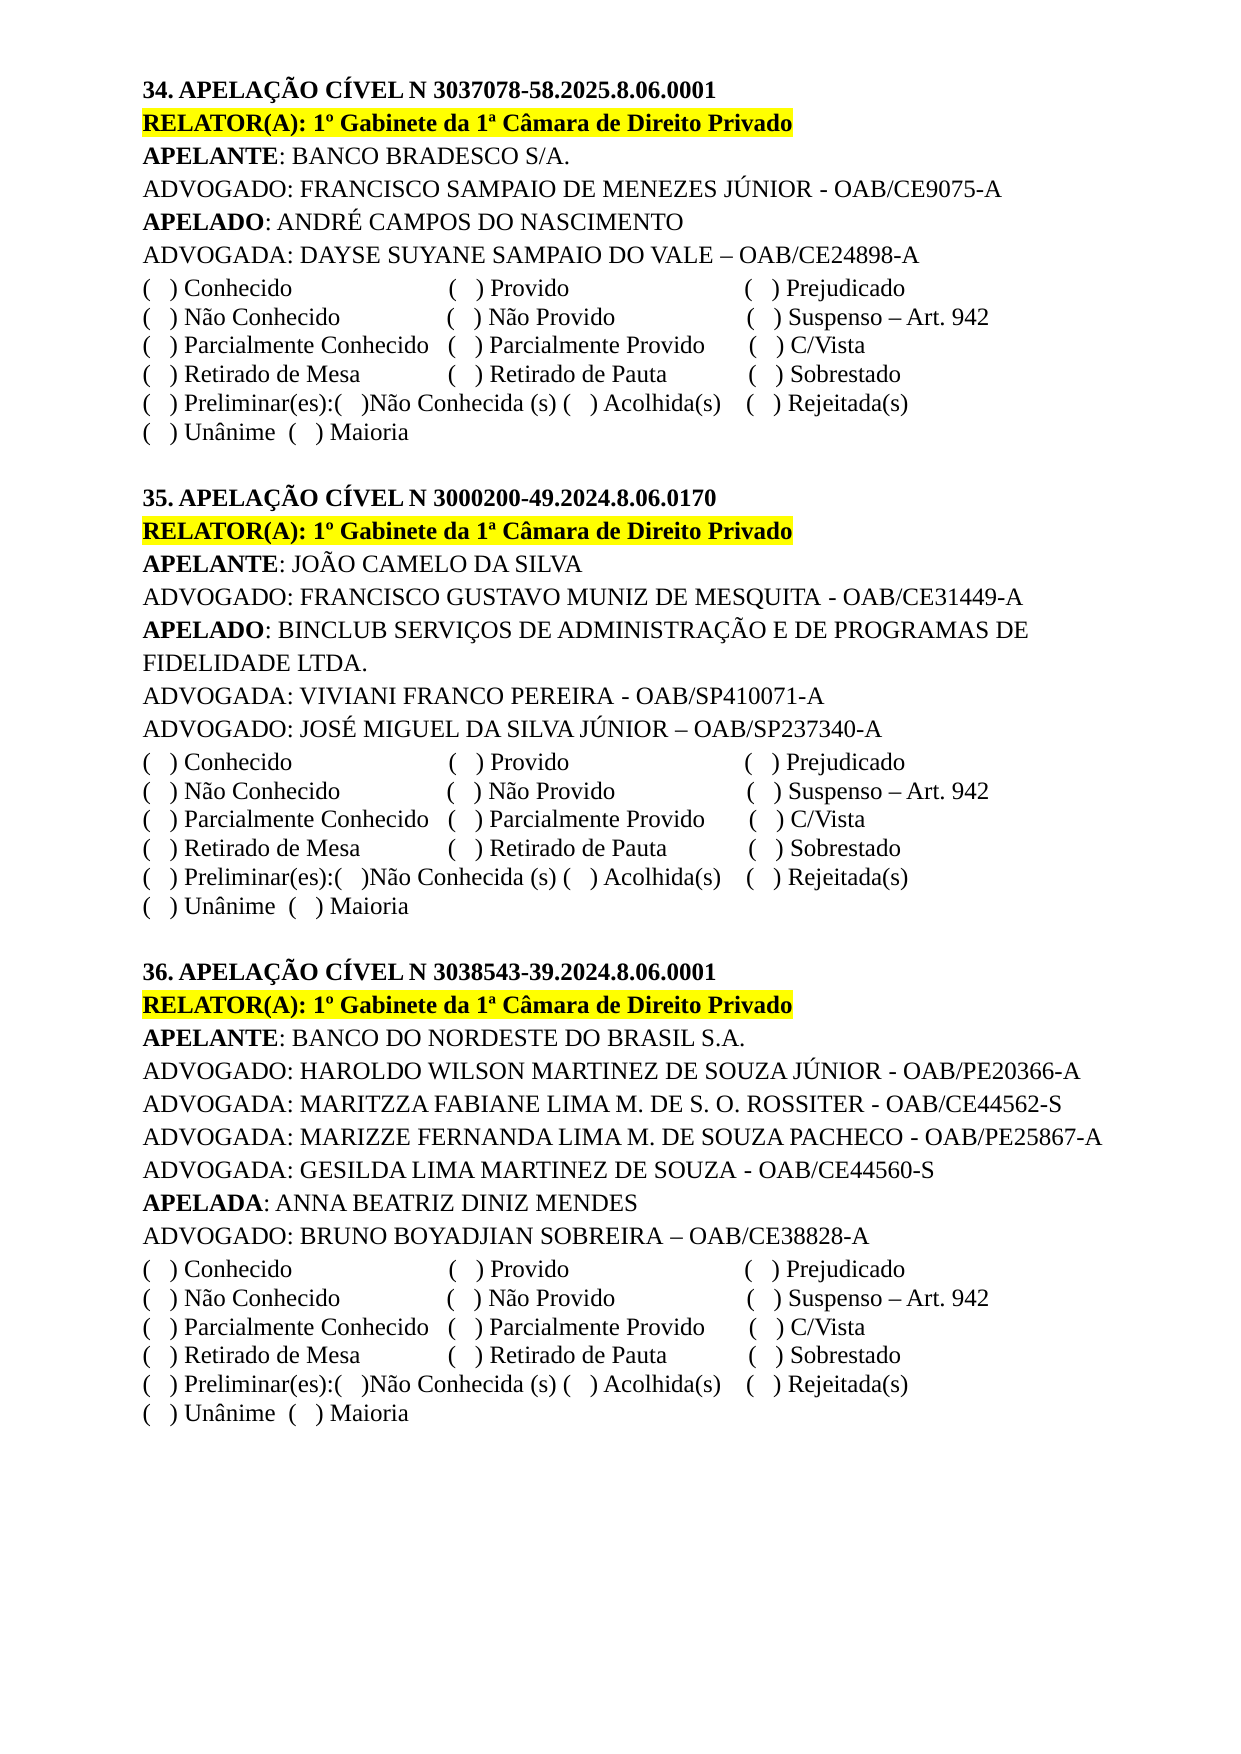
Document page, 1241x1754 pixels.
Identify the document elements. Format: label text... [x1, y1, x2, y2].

text ( ) Retirado de Mesa ( ) Retirado de Pauta ( ) Sobrestado [142, 359, 1158, 388]
text ( ) Não Conhecido ( ) Não Provido ( ) Suspenso – Art. 942 [142, 776, 1158, 804]
text ( ) Retirado de Mesa ( ) Retirado de Pauta ( ) Sobrestado [142, 833, 1158, 862]
text ( ) Preliminar(es):( )Não Conhecida (s) ( ) Acolhida(s) ( ) Rejeitada(s) [142, 862, 1158, 891]
text ( ) Conhecido ( ) Provido ( ) Prejudicado [142, 1254, 1141, 1283]
text ( ) Parcialmente Conhecido ( ) Parcialmente Provido ( ) C/Vista [142, 1312, 1158, 1340]
text ( ) Preliminar(es):( )Não Conhecida (s) ( ) Acolhida(s) ( ) Rejeitada(s) [142, 388, 1158, 417]
text ( ) Unânime ( ) Maioria [142, 1398, 1141, 1493]
text ( ) Retirado de Mesa ( ) Retirado de Pauta ( ) Sobrestado [142, 1340, 1158, 1369]
text ( ) Preliminar(es):( )Não Conhecida (s) ( ) Acolhida(s) ( ) Rejeitada(s) [142, 1369, 1158, 1398]
text ( ) Conhecido ( ) Provido ( ) Prejudicado [142, 273, 1141, 302]
text 34. APELAÇÃO CÍVEL N 3037078-58.2025.8.06.0001 RELATOR(A): 1º Gabinete da 1ª Câmara de Direito Privado APELANTE: BANCO BRADESCO S/A. ADVOGADO: FRANCISCO SAMPAIO DE MENEZES JÚNIOR - OAB/CE9075-A APELADO: ANDRÉ CAMPOS DO NASCIMENTO ADVOGADA: DAYSE SUYANE SAMPAIO DO VALE – OAB/CE24898-A [142, 75, 1141, 269]
text ( ) Não Conhecido ( ) Não Provido ( ) Suspenso – Art. 942 [142, 1283, 1158, 1312]
text ( ) Parcialmente Conhecido ( ) Parcialmente Provido ( ) C/Vista [142, 331, 1158, 359]
text ( ) Parcialmente Conhecido ( ) Parcialmente Provido ( ) C/Vista [142, 804, 1158, 833]
text ( ) Unânime ( ) Maioria 35. APELAÇÃO CÍVEL N 3000200-49.2024.8.06.0170 RELATOR(A): 1º Gabinete da 1ª Câmara de Direito Privado APELANTE: JOÃO CAMELO DA SILVA ADVOGADO: FRANCISCO GUSTAVO MUNIZ DE MESQUITA - OAB/CE31449-A APELADO: BINCLUB SERVIÇOS DE ADMINISTRAÇÃO E DE PROGRAMAS DE FIDELIDADE LTDA. ADVOGADA: VIVIANI FRANCO PEREIRA - OAB/SP410071-A ADVOGADO: JOSÉ MIGUEL DA SILVA JÚNIOR – OAB/SP237340-A [142, 417, 1141, 743]
text ( ) Conhecido ( ) Provido ( ) Prejudicado [142, 747, 1141, 776]
text ( ) Não Conhecido ( ) Não Provido ( ) Suspenso – Art. 942 [142, 302, 1158, 331]
text ( ) Unânime ( ) Maioria 36. APELAÇÃO CÍVEL N 3038543-39.2024.8.06.0001 RELATOR(A): 1º Gabinete da 1ª Câmara de Direito Privado APELANTE: BANCO DO NORDESTE DO BRASIL S.A. ADVOGADO: HAROLDO WILSON MARTINEZ DE SOUZA JÚNIOR - OAB/PE20366-A ADVOGADA: MARITZZA FABIANE LIMA M. DE S. O. ROSSITER - OAB/CE44562-S ADVOGADA: MARIZZE FERNANDA LIMA M. DE SOUZA PACHECO - OAB/PE25867-A ADVOGADA: GESILDA LIMA MARTINEZ DE SOUZA - OAB/CE44560-S APELADA: ANNA BEATRIZ DINIZ MENDES ADVOGADO: BRUNO BOYADJIAN SOBREIRA – OAB/CE38828-A [142, 891, 1141, 1250]
